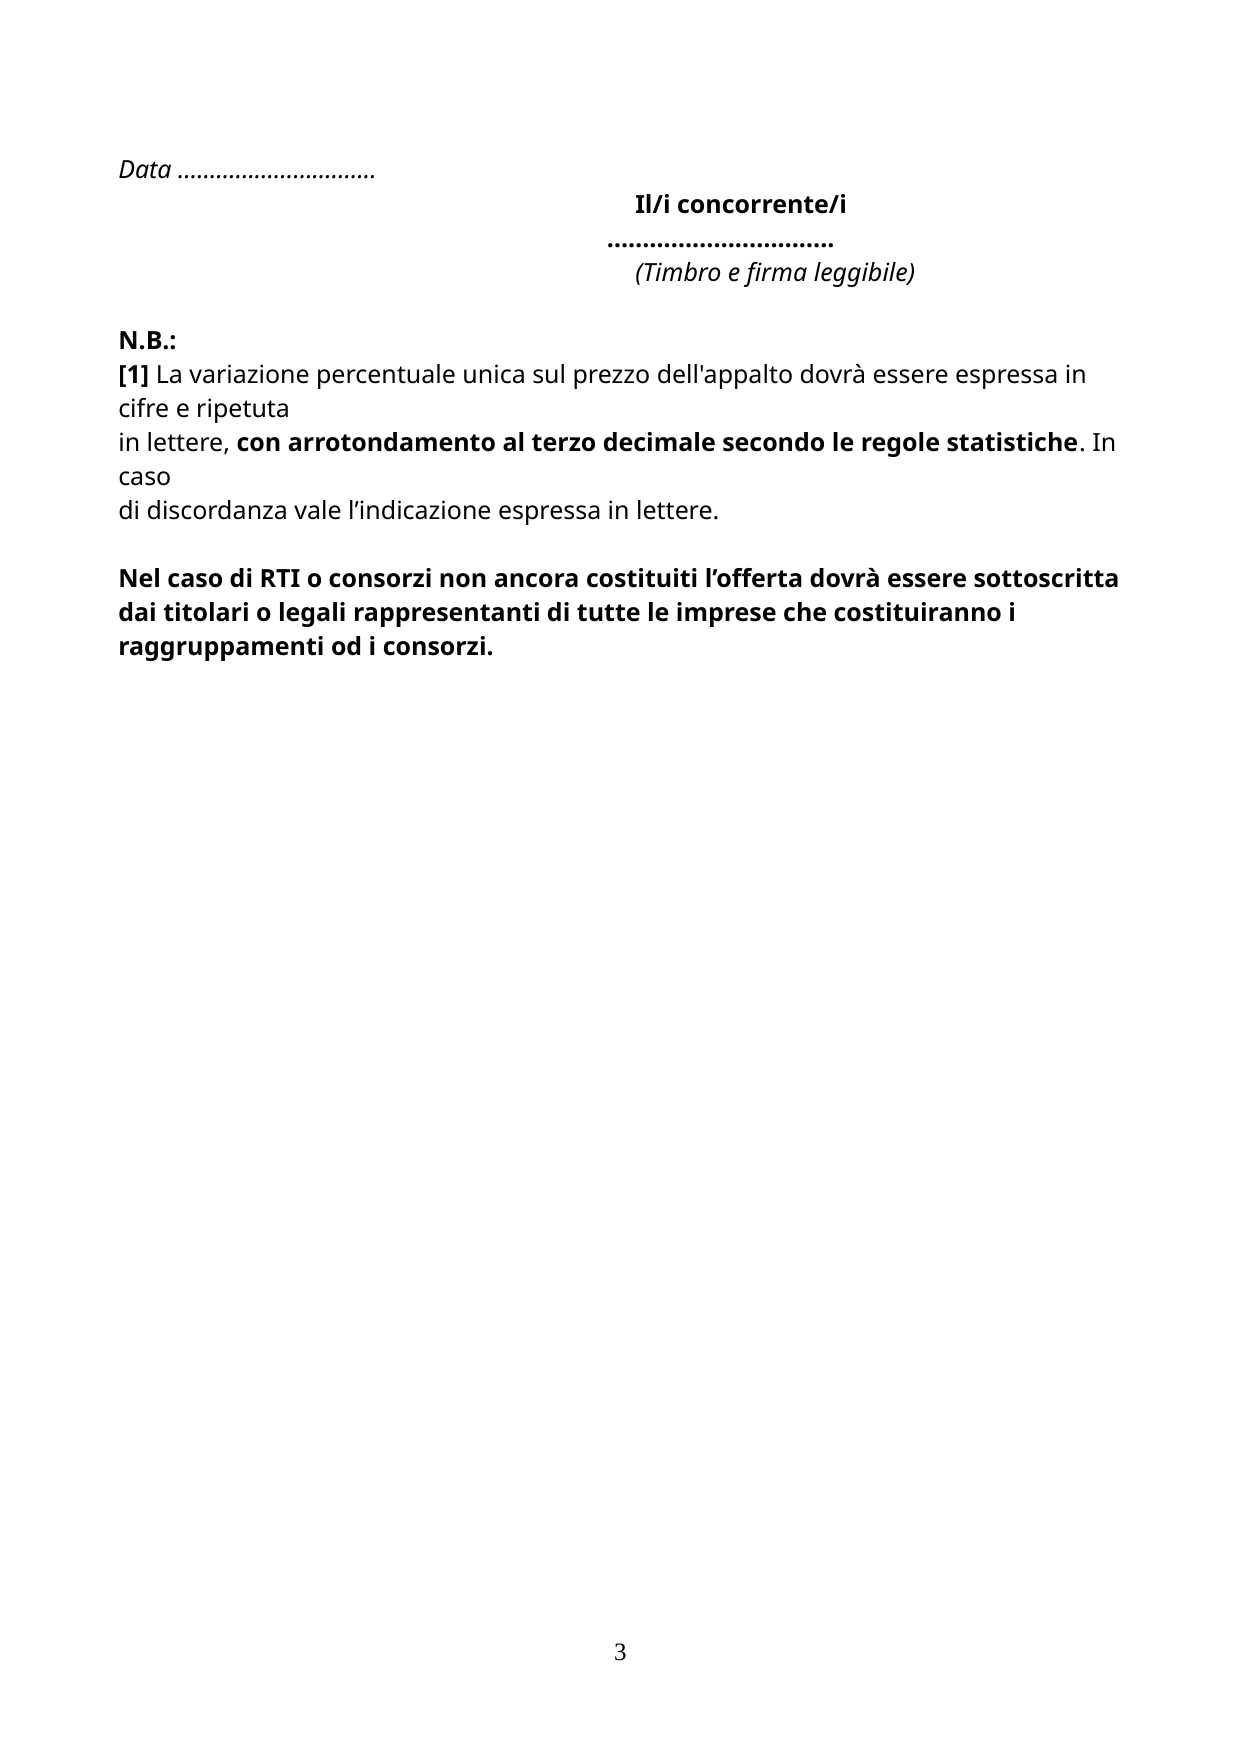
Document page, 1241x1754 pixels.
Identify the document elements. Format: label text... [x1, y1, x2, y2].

text Data …………………………. [118, 152, 1122, 186]
text [1] La variazione percentuale unica sul prezzo dell'appalto dovrà essere espressa in cifre e ripetuta [118, 357, 1122, 425]
text Nel caso di RTI o consorzi non ancora costituiti l’offerta dovrà essere sottoscritta dai titolari o legali rappresentanti di tutte le imprese che costituiranno i raggruppamenti od i consorzi. [118, 561, 1122, 663]
text (Timbro e firma leggibile) [118, 254, 1122, 288]
text ………………………….. [118, 220, 1122, 254]
text Il/i concorrente/i [118, 186, 1122, 220]
text di discordanza vale l’indicazione espressa in lettere. [118, 493, 1122, 527]
text in lettere, con arrotondamento al terzo decimale secondo le regole statistiche. In caso [118, 425, 1122, 493]
text N.B.: [118, 322, 1122, 357]
